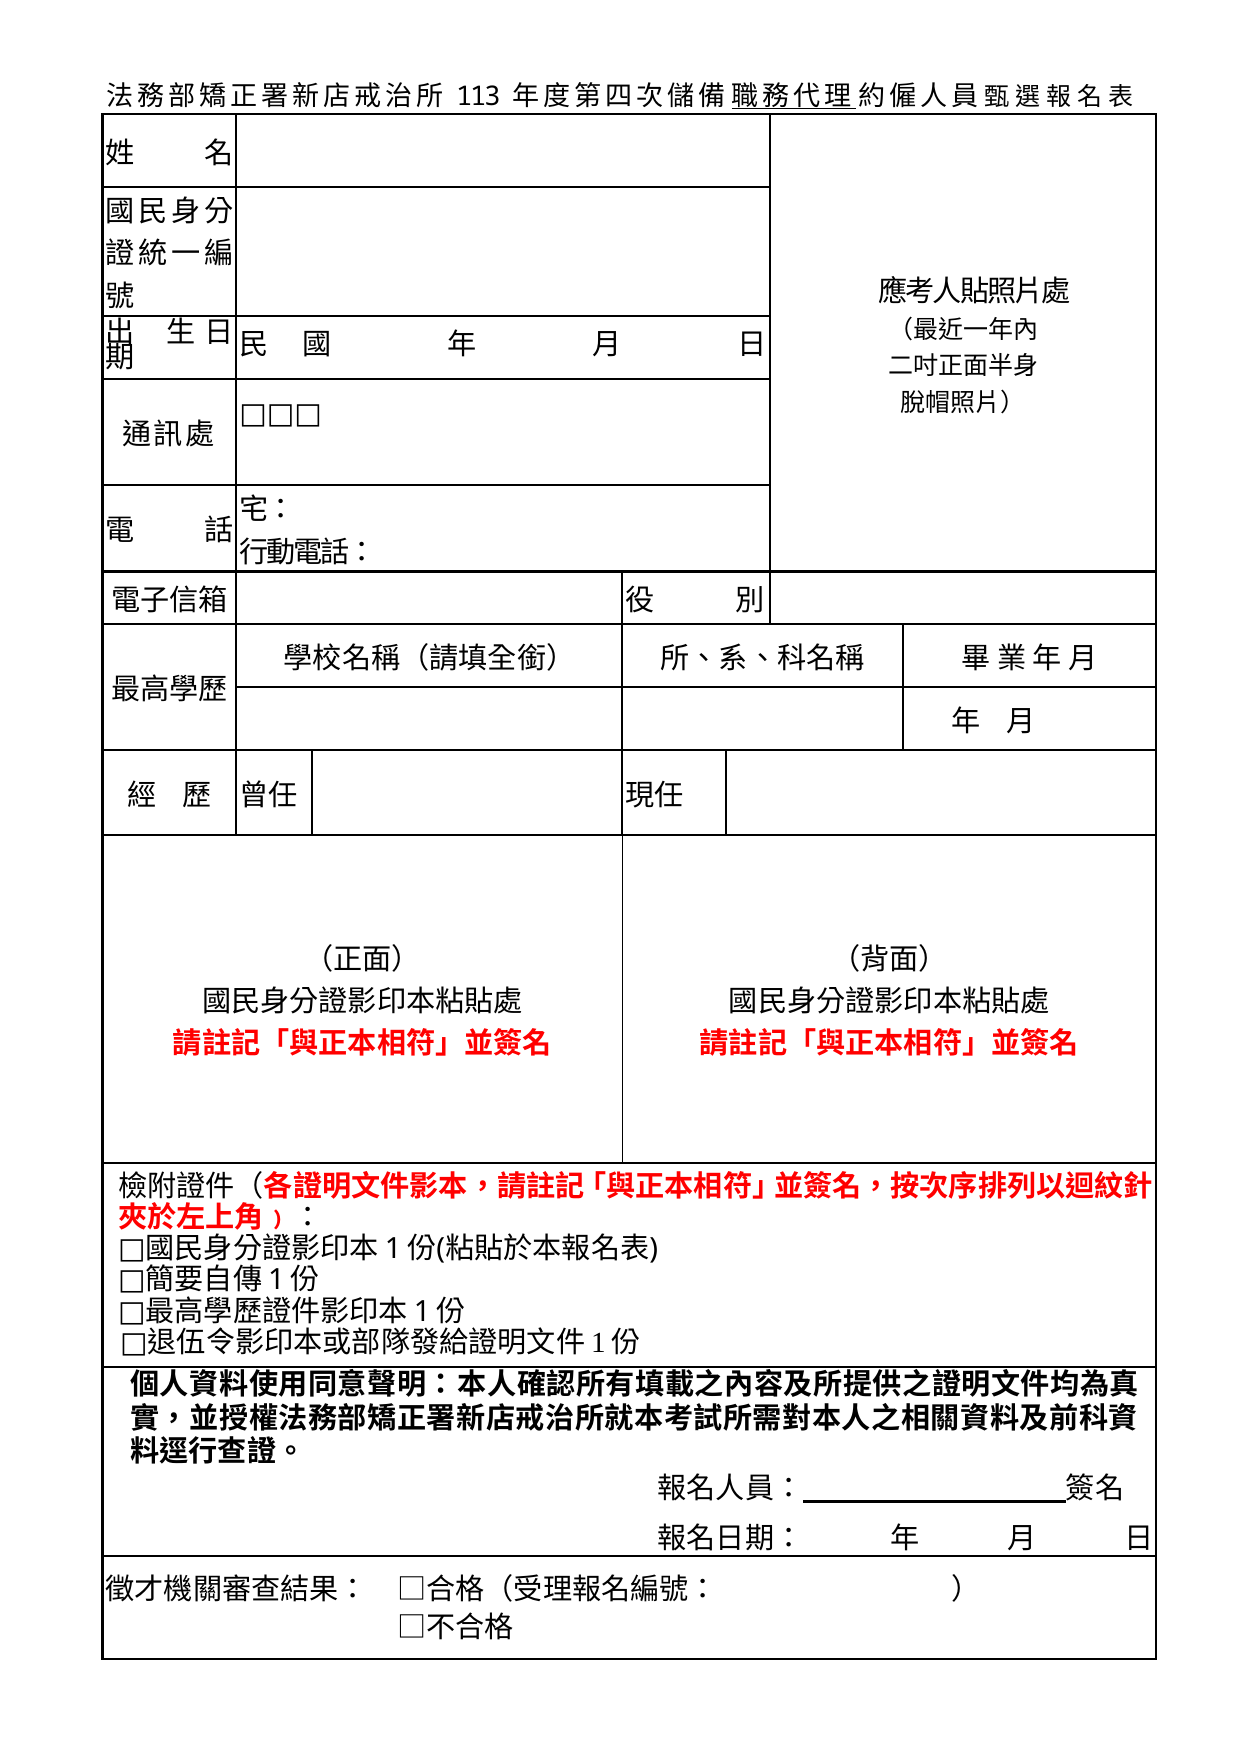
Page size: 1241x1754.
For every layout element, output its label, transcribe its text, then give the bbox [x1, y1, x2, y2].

table_cell [237, 573, 621, 623]
table_cell 最高學歷 [104, 625, 235, 749]
text 法務部矯正署新店戒治所113年度第四次儲備職務代理約僱人員甄選報名表 [106, 74, 1134, 113]
table_cell [237, 688, 621, 749]
table_cell [237, 188, 769, 315]
table_cell （正面） 國民身分證影印本粘貼處 請註記「與正本相符」並簽名 [104, 836, 622, 1162]
table_header [237, 115, 769, 186]
table_cell 所、系、科名稱 [623, 625, 902, 686]
table_cell 民國 年 月 日 [237, 317, 769, 378]
table_cell 徵才機關審查結果： □合格（受理報名編號： ） □不合格 [104, 1557, 1155, 1657]
table_cell 經 歷 [104, 751, 235, 834]
table_cell 電話 [104, 486, 235, 570]
table_cell 宅： 行動電話： [237, 486, 769, 570]
table_header 姓 名 [104, 115, 235, 186]
table_cell 電子信箱 [104, 573, 235, 623]
table_cell [623, 688, 902, 749]
table_cell 出 生 日期 [104, 317, 235, 378]
table_cell 國民身分 證統一編號 [104, 188, 235, 315]
table_cell 學校名稱（請填全銜） [237, 625, 621, 686]
table_cell （背面） 國民身分證影印本粘貼處 請註記「與正本相符」並簽名 [623, 836, 1155, 1162]
table_cell 役 別 [623, 573, 769, 623]
table_header 應考人貼照片處 （最近一年內 二吋正面半身 脫帽照片） [771, 115, 1155, 570]
table_cell 年 月 [904, 688, 1155, 749]
table_cell 畢 業 年 月 [904, 625, 1155, 686]
table_cell □□□ [237, 380, 769, 484]
table_cell 檢附證件（各證明文件影本，請註記「與正本相符」並簽名，按次序排列以迴紋針夾於左上角﹚： □國民身分證影印本1份(粘貼於本報名表) □簡要自傳1份 □最高學歷證件影印本1份 □退伍令影印本或部隊發給證明文件1份 [104, 1164, 1155, 1366]
table_cell [313, 751, 621, 834]
table_cell [727, 751, 1155, 834]
table_cell 個人資料使用同意聲明：本人確認所有填載之內容及所提供之證明文件均為真實，並授權法務部矯正署新店戒治所就本考試所需對本人之相關資料及前科資料逕行查證。 報名人員：＿＿＿＿＿＿＿＿＿簽名 報名日期： 年 月 日 [104, 1368, 1155, 1555]
table_cell [771, 573, 1155, 623]
table_cell 曾任 [237, 751, 311, 834]
table_cell 通 訊 處 [104, 380, 235, 484]
table_cell 現任 [623, 751, 725, 834]
